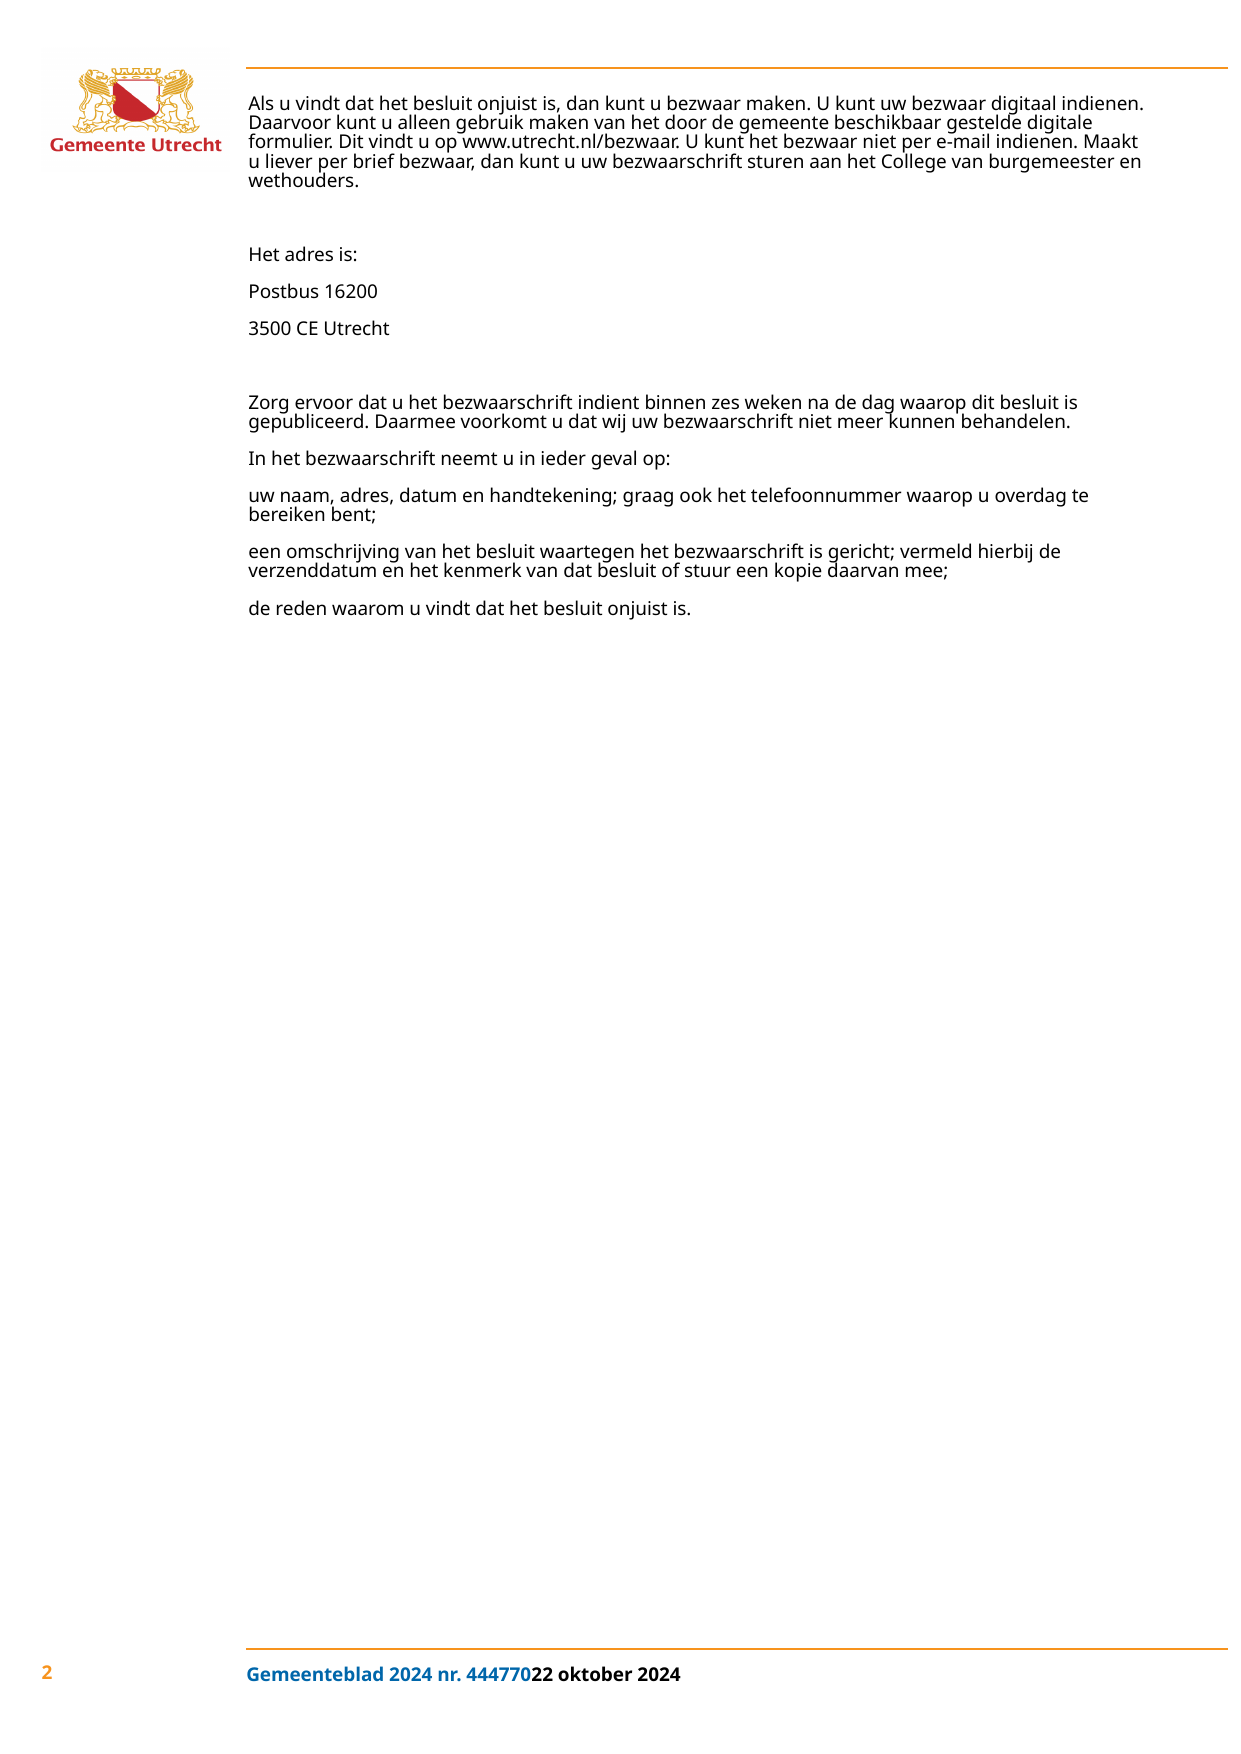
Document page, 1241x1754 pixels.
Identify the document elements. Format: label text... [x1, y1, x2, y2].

text Het adres is: [248, 246, 1152, 265]
text 3500 CE Utrecht [248, 320, 1152, 339]
text Als u vindt dat het besluit onjuist is, dan kunt u bezwaar maken. U kunt uw bezwaar digitaal indienen. Daarvoor kunt u alleen gebruik maken van het door de gemeente beschikbaar gestelde digitale formulier. Dit vindt u op www.utrecht.nl/bezwaar. U kunt het bezwaar niet per e-mail indienen. Maakt u liever per brief bezwaar, dan kunt u uw bezwaarschrift sturen aan het College van burgemeester en wethouders. [248, 95, 1152, 191]
text Postbus 16200 [248, 283, 1152, 302]
text de reden waarom u vindt dat het besluit onjuist is. [248, 599, 1152, 619]
text In het bezwaarschrift neemt u in ieder geval op: [248, 450, 1152, 469]
text uw naam, adres, datum en handtekening; graag ook het telefoonnummer waarop u overdag te bereiken bent; [248, 487, 1152, 526]
picture [41, 47, 231, 172]
text een omschrijving van het besluit waartegen het bezwaarschrift is gericht; vermeld hierbij de verzenddatum en het kenmerk van dat besluit of stuur een kopie daarvan mee; [248, 543, 1152, 582]
text Zorg ervoor dat u het bezwaarschrift indient binnen zes weken na de dag waarop dit besluit is gepubliceerd. Daarmee voorkomt u dat wij uw bezwaarschrift niet meer kunnen behandelen. [248, 394, 1152, 432]
